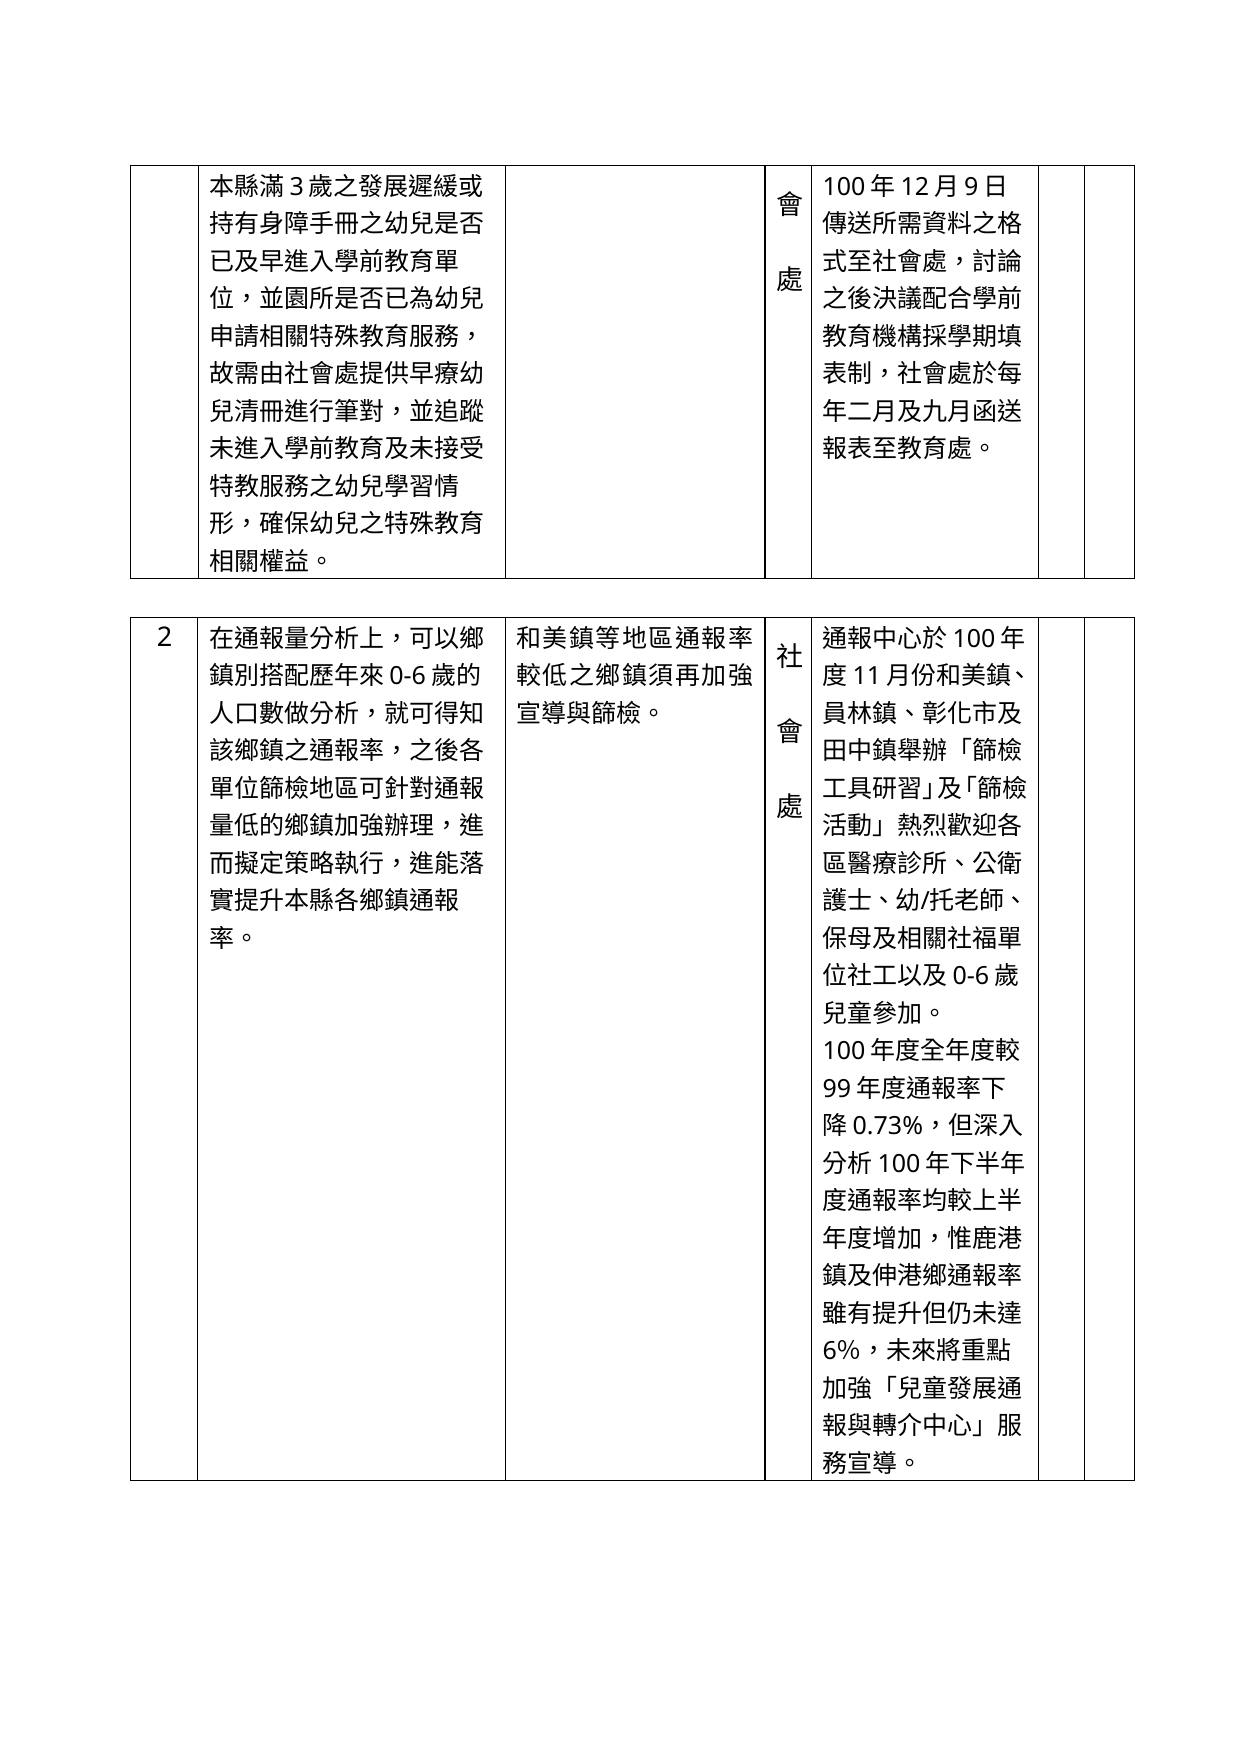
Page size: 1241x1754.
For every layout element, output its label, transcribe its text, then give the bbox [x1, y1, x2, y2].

table_header [1085, 618, 1134, 1480]
table_cell 會處 [766, 166, 811, 578]
table_header [1039, 618, 1084, 1480]
table_cell [506, 166, 764, 578]
table_cell 100年12月9日傳送所需資料之格式至社會處，討論之後決議配合學前教育機構採學期填表制，社會處於每年二月及九月函送報表至教育處。 [812, 166, 1038, 578]
table_cell [1039, 166, 1084, 578]
table_header 社會處 [766, 618, 811, 1480]
table_header 在通報量分析上，可以鄉鎮別搭配歷年來0-6歲的人口數做分析，就可得知該鄉鎮之通報率，之後各單位篩檢地區可針對通報量低的鄉鎮加強辦理，進而擬定策略執行，進能落實提升本縣各鄉鎮通報率。 [198, 618, 505, 1480]
table_cell 本縣滿3歲之發展遲緩或持有身障手冊之幼兒是否已及早進入學前教育單位，並園所是否已為幼兒申請相關特殊教育服務，故需由社會處提供早療幼兒清冊進行筆對，並追蹤未進入學前教育及未接受特教服務之幼兒學習情形，確保幼兒之特殊教育相關權益。 [199, 166, 505, 578]
table_cell [1085, 166, 1134, 578]
table_cell [131, 166, 198, 578]
table_header 2 [131, 618, 197, 1480]
table_header 通報中心於100年度11月份和美鎮、員林鎮、彰化市及田中鎮舉辦「篩檢工具研習」及「篩檢活動」熱烈歡迎各區醫療診所、公衛護士、幼/托老師、保母及相關社福單位社工以及0-6歲兒童參加。 100年度全年度較99年度通報率下降0.73%，但深入分析100年下半年度通報率均較上半年度增加，惟鹿港鎮及伸港鄉通報率雖有提升但仍未達6％，未來將重點加強「兒童發展通報與轉介中心」服務宣導。 [812, 618, 1038, 1480]
table_header 和美鎮等地區通報率較低之鄉鎮須再加強宣導與篩檢。 [506, 618, 764, 1480]
